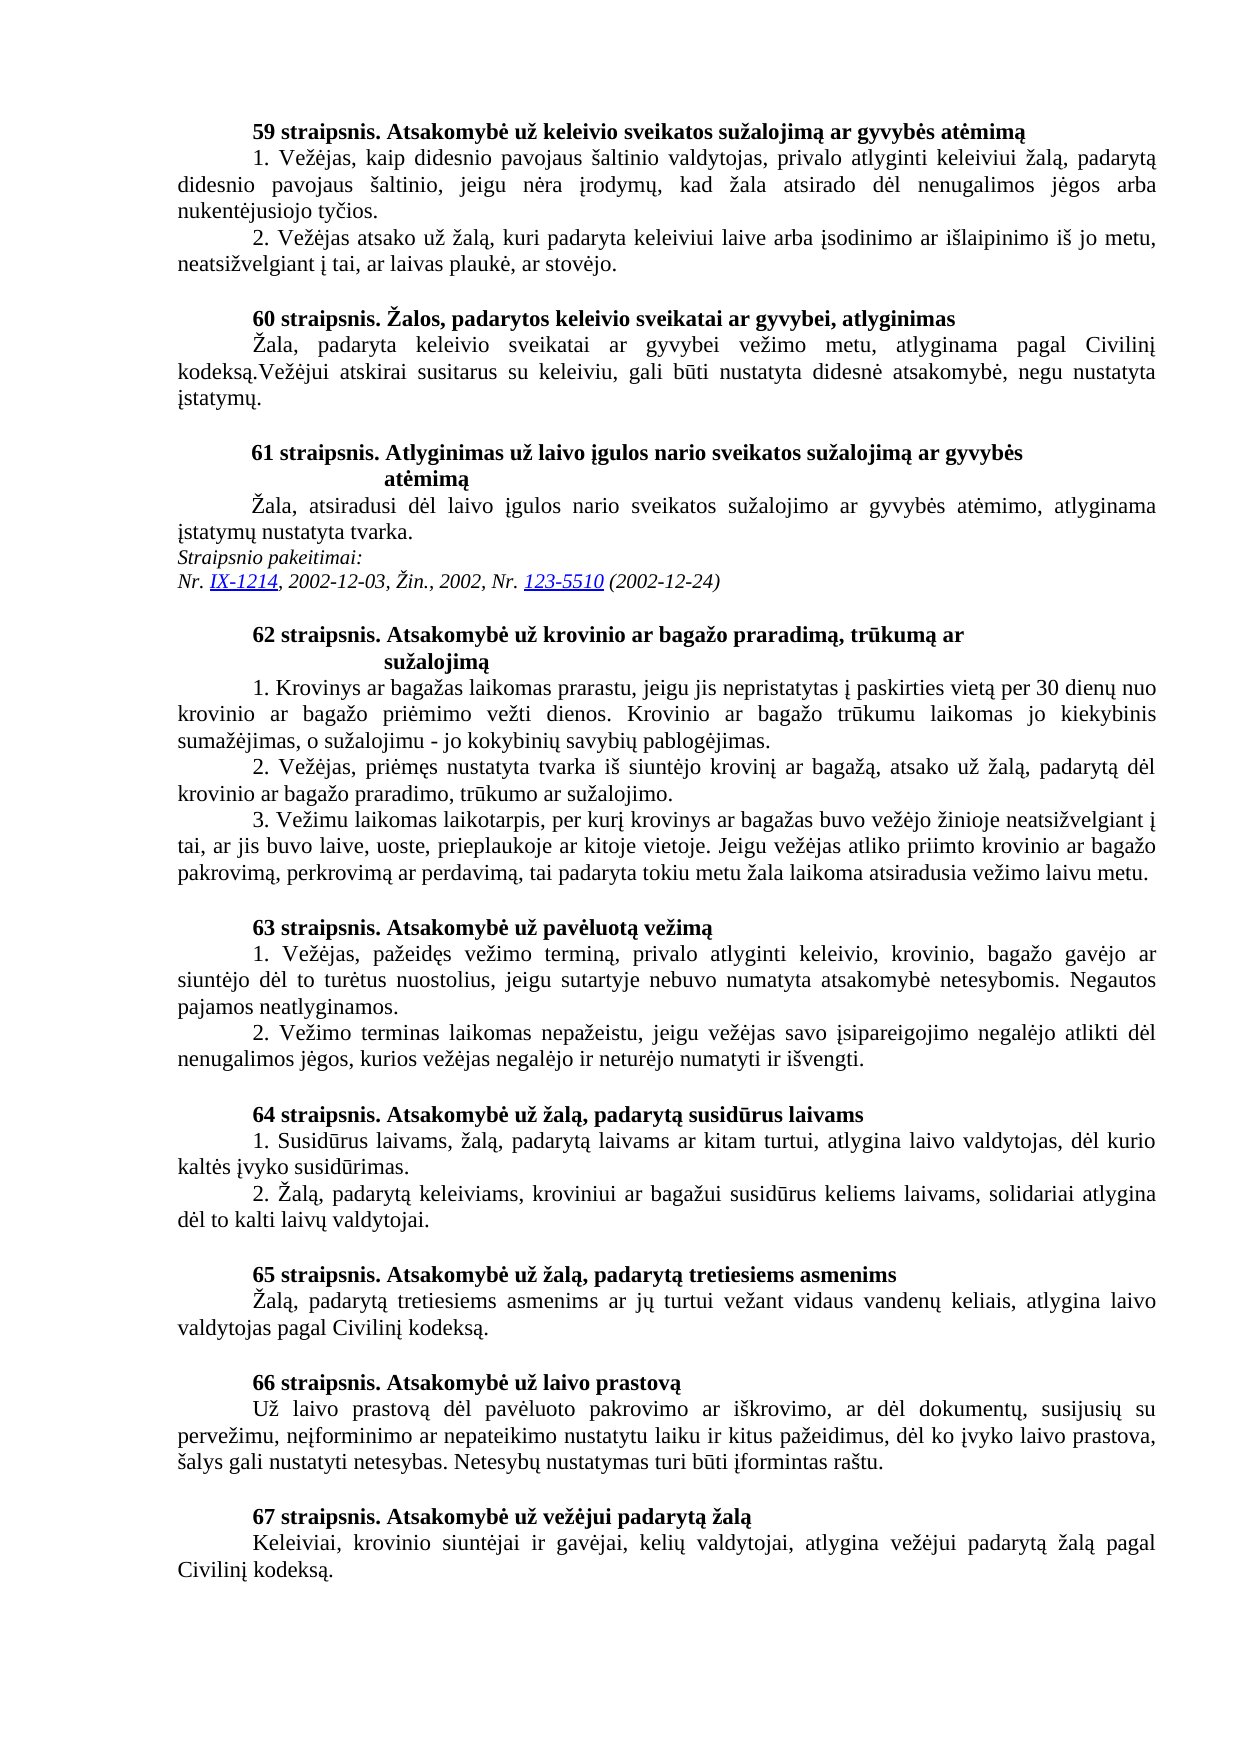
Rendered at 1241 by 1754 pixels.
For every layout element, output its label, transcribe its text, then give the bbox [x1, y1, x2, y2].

text 1. Vežėjas, kaip didesnio pavojaus šaltinio valdytojas, privalo atlyginti keleiviui žalą, padarytą didesnio pavojaus šaltinio, jeigu nėra įrodymų, kad žala atsirado dėl nenugalimos jėgos arba nukentėjusiojo tyčios. [177, 144, 1158, 223]
text 67 straipsnis. Atsakomybė už vežėjui padarytą žalą [177, 1503, 1158, 1529]
text Žala, padaryta keleivio sveikatai ar gyvybei vežimo metu, atlyginama pagal Civilinį kodeksą.Vežėjui atskirai susitarus su keleiviu, gali būti nustatyta didesnė atsakomybė, negu nustatyta įstatymų. [177, 331, 1158, 410]
text 65 straipsnis. Atsakomybė už žalą, padarytą tretiesiems asmenims [177, 1261, 1158, 1287]
text 63 straipsnis. Atsakomybė už pavėluotą vežimą [177, 914, 1158, 940]
text 1. Susidūrus laivams, žalą, padarytą laivams ar kitam turtui, atlygina laivo valdytojas, dėl kurio kaltės įvyko susidūrimas. [177, 1127, 1158, 1180]
text Už laivo prastovą dėl pavėluoto pakrovimo ar iškrovimo, ar dėl dokumentų, susijusių su pervežimu, neįforminimo ar nepateikimo nustatytu laiku ir kitus pažeidimus, dėl ko įvyko laivo prastova, šalys gali nustatyti netesybas. Netesybų nustatymas turi būti įformintas raštu. [177, 1395, 1158, 1474]
text 62 straipsnis. Atsakomybė už krovinio ar bagažo praradimą, trūkumą ar [177, 621, 1158, 648]
text sužalojimą [177, 648, 1158, 674]
text 2. Vežėjas atsako už žalą, kuri padaryta keleiviui laive arba įsodinimo ar išlaipinimo iš jo metu, neatsižvelgiant į tai, ar laivas plaukė, ar stovėjo. [177, 223, 1158, 276]
text 3. Vežimu laikomas laikotarpis, per kurį krovinys ar bagažas buvo vežėjo žinioje neatsižvelgiant į tai, ar jis buvo laive, uoste, prieplaukoje ar kitoje vietoje. Jeigu vežėjas atliko priimto krovinio ar bagažo pakrovimą, perkrovimą ar perdavimą, tai padaryta tokiu metu žala laikoma atsiradusia vežimo laivu metu. [177, 806, 1158, 885]
text 66 straipsnis. Atsakomybė už laivo prastovą [177, 1369, 1158, 1395]
text 2. Vežimo terminas laikomas nepažeistu, jeigu vežėjas savo įsipareigojimo negalėjo atlikti dėl nenugalimos jėgos, kurios vežėjas negalėjo ir neturėjo numatyti ir išvengti. [177, 1019, 1158, 1072]
text 60 straipsnis. Žalos, padarytos keleivio sveikatai ar gyvybei, atlyginimas [177, 305, 1158, 331]
text atėmimą [177, 466, 1158, 492]
text Nr. IX-1214, 2002-12-03, Žin., 2002, Nr. 123-5510 (2002-12-24) [177, 569, 1158, 593]
text 2. Žalą, padarytą keleiviams, kroviniui ar bagažui susidūrus keliems laivams, solidariai atlygina dėl to kalti laivų valdytojai. [177, 1180, 1158, 1232]
text 64 straipsnis. Atsakomybė už žalą, padarytą susidūrus laivams [177, 1101, 1158, 1127]
text Žala, atsiradusi dėl laivo įgulos nario sveikatos sužalojimo ar gyvybės atėmimo, atlyginama įstatymų nustatyta tvarka. [177, 492, 1158, 544]
text 1. Krovinys ar bagažas laikomas prarastu, jeigu jis nepristatytas į paskirties vietą per 30 dienų nuo krovinio ar bagažo priėmimo vežti dienos. Krovinio ar bagažo trūkumu laikomas jo kiekybinis sumažėjimas, o sužalojimu - jo kokybinių savybių pablogėjimas. [177, 674, 1158, 753]
text 59 straipsnis. Atsakomybė už keleivio sveikatos sužalojimą ar gyvybės atėmimą [177, 118, 1158, 144]
text 61 straipsnis. Atlyginimas už laivo įgulos nario sveikatos sužalojimą ar gyvybės [177, 439, 1158, 466]
text Žalą, padarytą tretiesiems asmenims ar jų turtui vežant vidaus vandenų keliais, atlygina laivo valdytojas pagal Civilinį kodeksą. [177, 1287, 1158, 1340]
text 1. Vežėjas, pažeidęs vežimo terminą, privalo atlyginti keleivio, krovinio, bagažo gavėjo ar siuntėjo dėl to turėtus nuostolius, jeigu sutartyje nebuvo numatyta atsakomybė netesybomis. Negautos pajamos neatlyginamos. [177, 940, 1158, 1019]
text Keleiviai, krovinio siuntėjai ir gavėjai, kelių valdytojai, atlygina vežėjui padarytą žalą pagal Civilinį kodeksą. [177, 1529, 1158, 1582]
text Straipsnio pakeitimai: [177, 544, 1158, 569]
text 2. Vežėjas, priėmęs nustatyta tvarka iš siuntėjo krovinį ar bagažą, atsako už žalą, padarytą dėl krovinio ar bagažo praradimo, trūkumo ar sužalojimo. [177, 753, 1158, 806]
